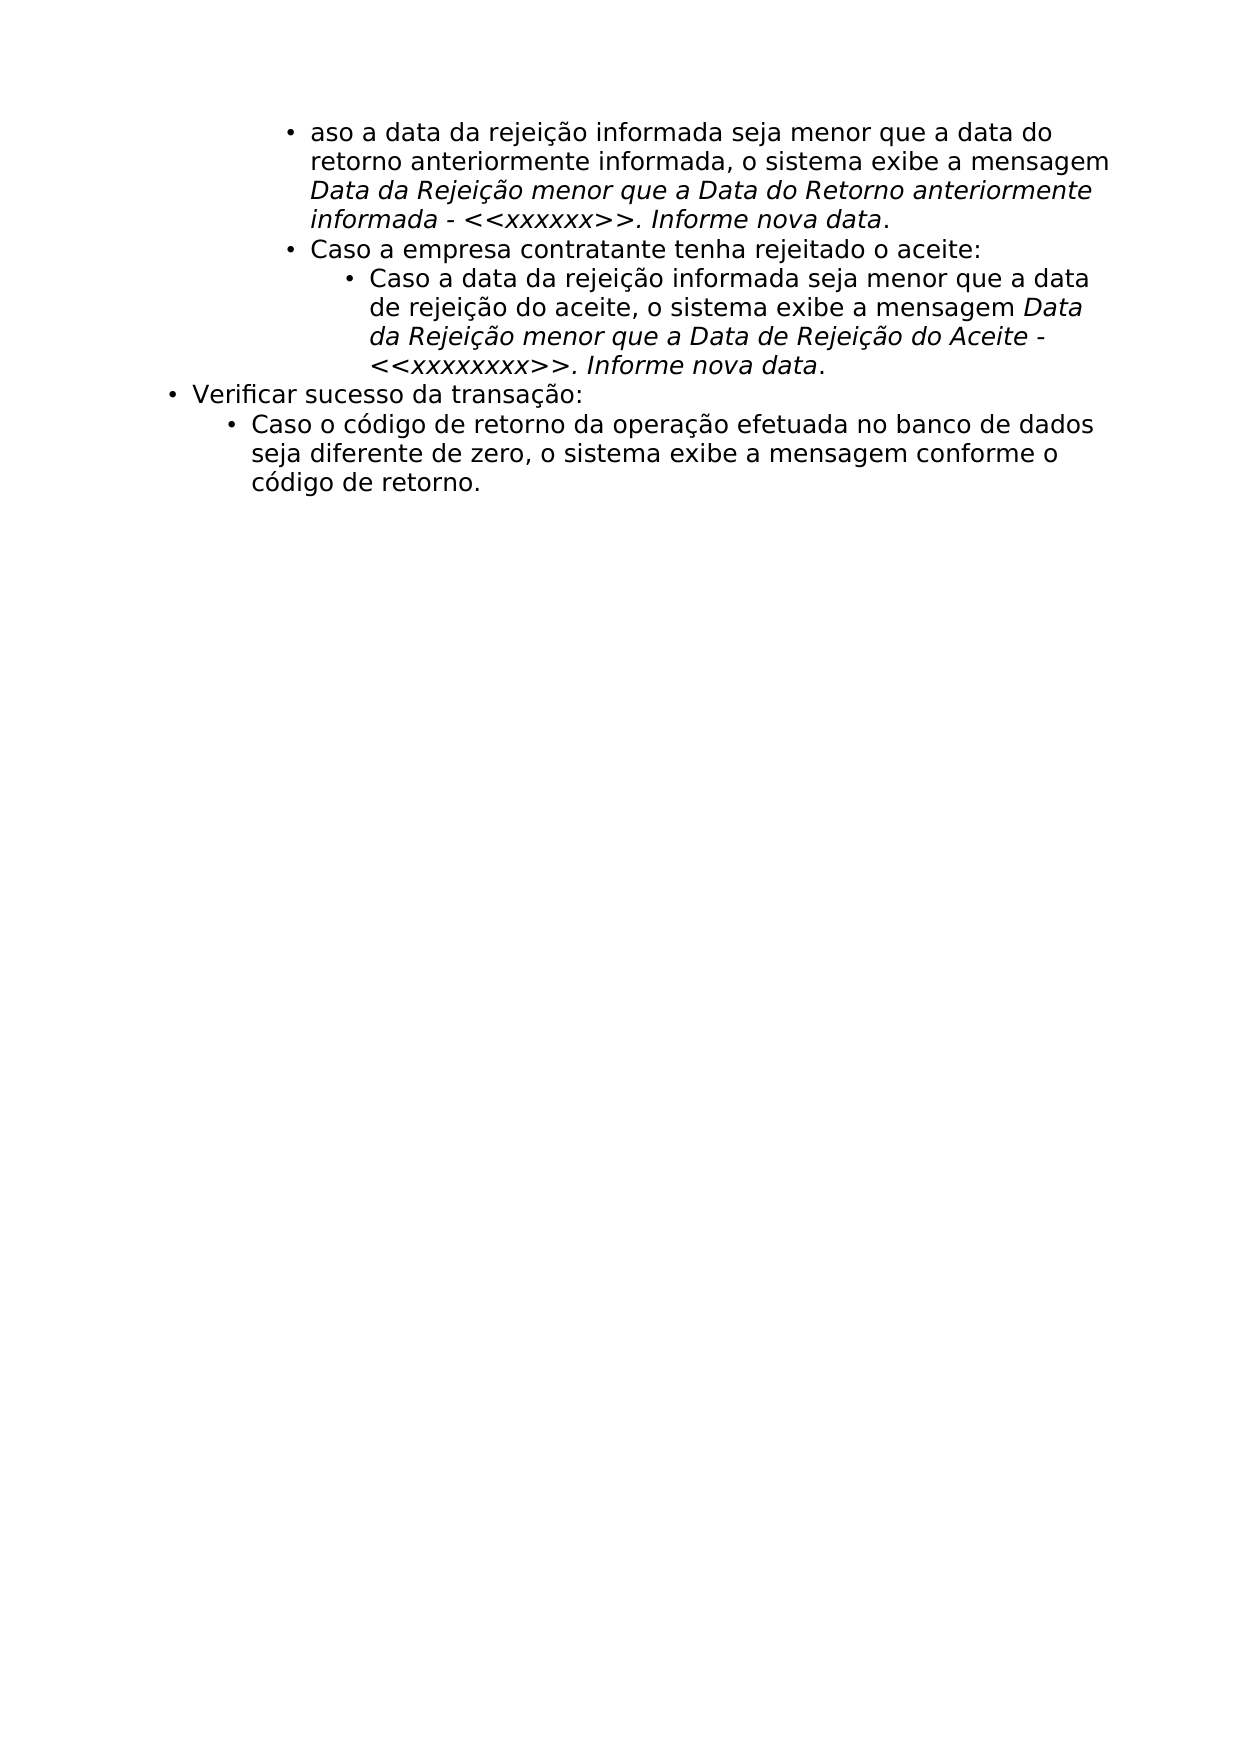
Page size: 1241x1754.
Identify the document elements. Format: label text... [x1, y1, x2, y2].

list Caso a empresa contratante tenha rejeitado o aceite: [295, 235, 1122, 264]
list Caso a data da rejeição informada seja menor que a data de rejeição do aceite, o sistema exibe a mensagem Data da Rejeição menor que a Data de Rejeição do Aceite - <<xxxxxxxx>>. Informe nova data. [354, 264, 1122, 381]
list Caso o código de retorno da operação efetuada no banco de dados seja diferente de zero, o sistema exibe a mensagem conforme o código de retorno. [236, 410, 1122, 497]
list aso a data da rejeição informada seja menor que a data do retorno anteriormente informada, o sistema exibe a mensagem Data da Rejeição menor que a Data do Retorno anteriormente informada - <<xxxxxx>>. Informe nova data. [295, 118, 1122, 235]
list Verificar sucesso da transação: [177, 381, 1122, 410]
